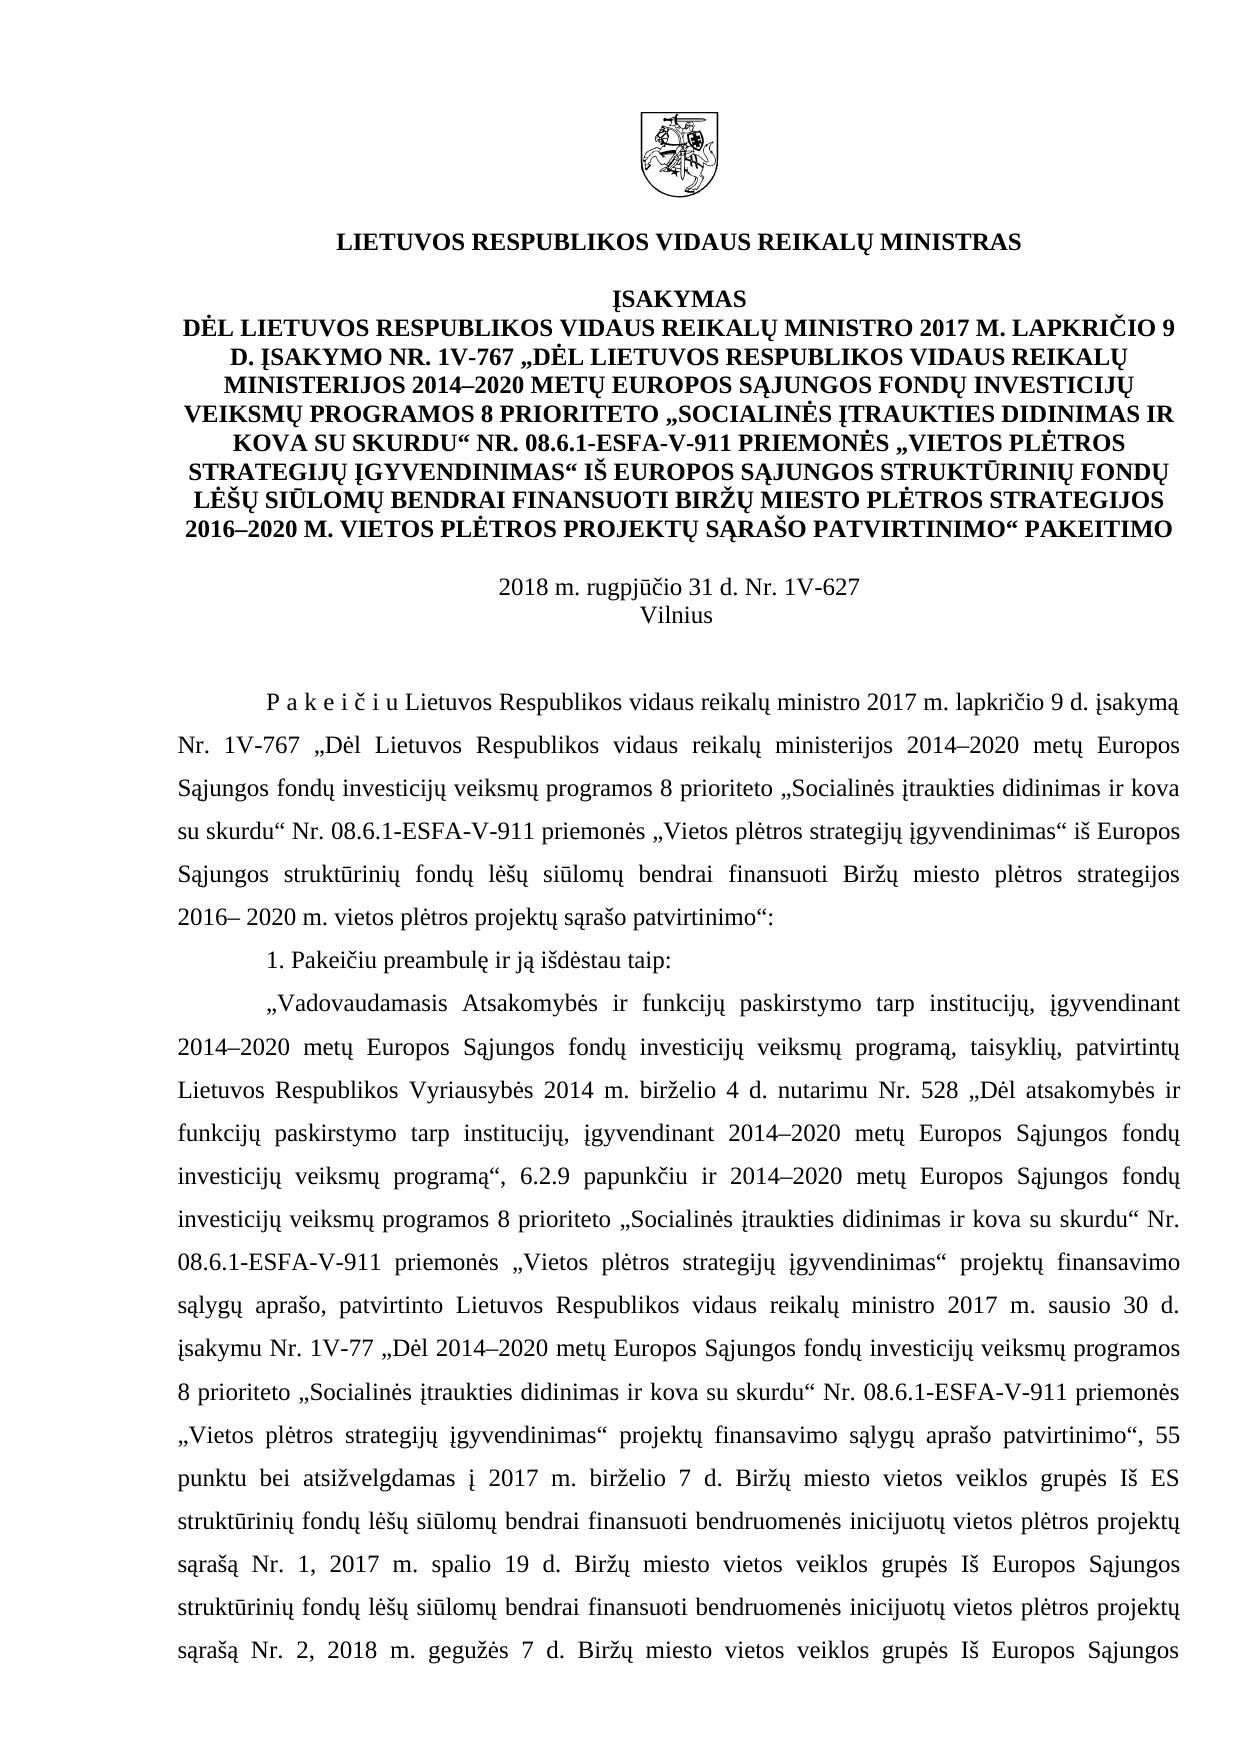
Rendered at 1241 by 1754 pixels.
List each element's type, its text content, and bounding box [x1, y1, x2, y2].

text „Vadovaudamasis Atsakomybės ir funkcijų paskirstymo tarp institucijų, įgyvendinant 2014–2020 metų Europos Sąjungos fondų investicijų veiksmų programą, taisyklių, patvirtintų Lietuvos Respublikos Vyriausybės 2014 m. birželio 4 d. nutarimu Nr. 528 „Dėl atsakomybės ir funkcijų paskirstymo tarp institucijų, įgyvendinant 2014–2020 metų Europos Sąjungos fondų investicijų veiksmų programą“, 6.2.9 papunkčiu ir 2014–2020 metų Europos Sąjungos fondų investicijų veiksmų programos 8 prioriteto „Socialinės įtraukties didinimas ir kova su skurdu“ Nr. 08.6.1-ESFA-V-911 priemonės „Vietos plėtros strategijų įgyvendinimas“ projektų finansavimo sąlygų aprašo, patvirtinto Lietuvos Respublikos vidaus reikalų ministro 2017 m. sausio 30 d. įsakymu Nr. 1V-77 „Dėl 2014–2020 metų Europos Sąjungos fondų investicijų veiksmų programos 8 prioriteto „Socialinės įtraukties didinimas ir kova su skurdu“ Nr. 08.6.1-ESFA-V-911 priemonės „Vietos plėtros strategijų įgyvendinimas“ projektų finansavimo sąlygų aprašo patvirtinimo“, 55 punktu bei atsižvelgdamas į 2017 m. birželio 7 d. Biržų miesto vietos veiklos grupės Iš ES struktūrinių fondų lėšų siūlomų bendrai finansuoti bendruomenės inicijuotų vietos plėtros projektų sąrašą Nr. 1, 2017 m. spalio 19 d. Biržų miesto vietos veiklos grupės Iš Europos Sąjungos struktūrinių fondų lėšų siūlomų bendrai finansuoti bendruomenės inicijuotų vietos plėtros projektų sąrašą Nr. 2, 2018 m. gegužės 7 d. Biržų miesto vietos veiklos grupės Iš Europos Sąjungos [177, 988, 1181, 1664]
text ĮSAKYMAS [177, 284, 1181, 313]
text 1. Pakeičiu preambulę ir ją išdėstau taip: [177, 945, 1181, 974]
text DĖL LIETUVOS RESPUBLIKOS VIDAUS REIKALŲ MINISTRO 2017 M. LAPKRIČIO 9 D. ĮSAKYMO NR. 1V-767 „DĖL LIETUVOS RESPUBLIKOS VIDAUS REIKALŲ MINISTERIJOS 2014–2020 METŲ EUROPOS SĄJUNGOS FONDŲ INVESTICIJŲ VEIKSMŲ PROGRAMOS 8 PRIORITETO „SOCIALINĖS ĮTRAUKTIES DIDINIMAS IR KOVA SU SKURDU“ NR. 08.6.1-ESFA-V-911 PRIEMONĖS „VIETOS PLĖTROS STRATEGIJŲ ĮGYVENDINIMAS“ IŠ EUROPOS SĄJUNGOS STRUKTŪRINIŲ FONDŲ LĖŠŲ SIŪLOMŲ BENDRAI FINANSUOTI BIRŽŲ MIESTO PLĖTROS STRATEGIJOS 2016–2020 M. VIETOS PLĖTROS PROJEKTŲ SĄRAŠO PATVIRTINIMO“ PAKEITIMO [177, 313, 1181, 543]
text P a k e i č i u Lietuvos Respublikos vidaus reikalų ministro 2017 m. lapkričio 9 d. įsakymą Nr. 1V-767 „Dėl Lietuvos Respublikos vidaus reikalų ministerijos 2014–2020 metų Europos Sąjungos fondų investicijų veiksmų programos 8 prioriteto „Socialinės įtraukties didinimas ir kova su skurdu“ Nr. 08.6.1-ESFA-V-911 priemonės „Vietos plėtros strategijų įgyvendinimas“ iš Europos Sąjungos struktūrinių fondų lėšų siūlomų bendrai finansuoti Biržų miesto plėtros strategijos 2016– 2020 m. vietos plėtros projektų sąrašo patvirtinimo“: [177, 687, 1181, 931]
text LIETUVOS RESPUBLIKOS VIDAUS REIKALŲ MINISTRAS [177, 227, 1181, 255]
text Vilnius [177, 600, 1181, 629]
text 2018 m. rugpjūčio 31 d. Nr. 1V-627 [177, 572, 1181, 600]
